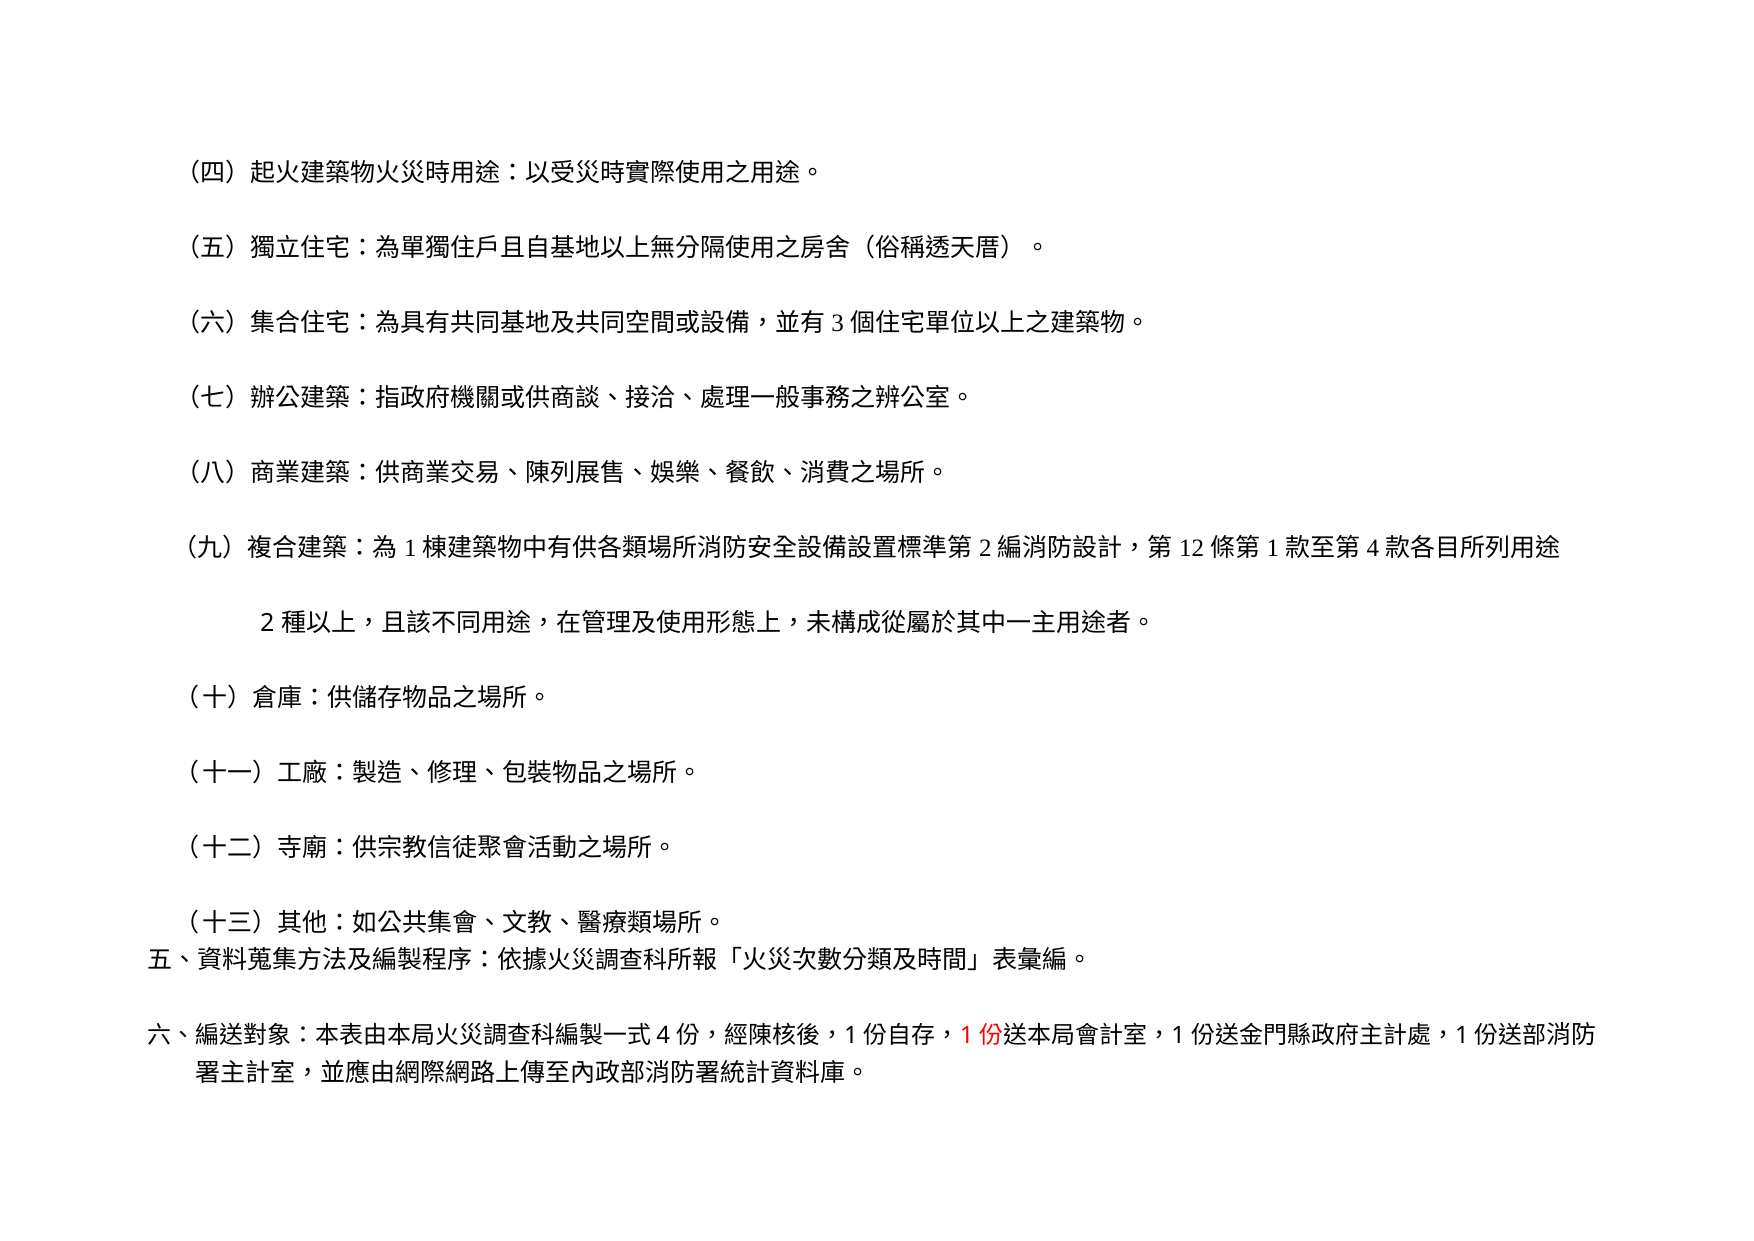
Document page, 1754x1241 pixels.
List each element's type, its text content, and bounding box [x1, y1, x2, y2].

list 十一）工廠：製造、修理、包裝物品之場所。 [174, 751, 1606, 789]
list 種以上，且該不同用途，在管理及使用形態上，未構成從屬於其中一主用途者。 [260, 601, 1606, 639]
text 六、編送對象：本表由本局火災調查科編製一式 4 份，經陳核後，1 份自存，1 份送本局會計室，1 份送金門縣政府主計處，1 份送部消防署主計室，並應由網際網路上傳至內政部消防署統計資料庫。 [148, 1014, 1606, 1089]
text （六）集合住宅：為具有共同基地及共同空間或設備，並有 3 個住宅單位以上之建築物。 [175, 301, 1606, 339]
list 十二）寺廟：供宗教信徒聚會活動之場所。 [174, 826, 1606, 864]
text （八）商業建築：供商業交易、陳列展售、娛樂、餐飲、消費之場所。 [175, 451, 1606, 489]
text （四）起火建築物火災時用途：以受災時實際使用之用途。 [175, 151, 1606, 189]
text （七）辦公建築：指政府機關或供商談、接洽、處理一般事務之辨公室。 [175, 376, 1606, 414]
text （五）獨立住宅：為單獨住戶且自基地以上無分隔使用之房舍（俗稱透天厝）。 [175, 226, 1606, 264]
text 五、資料蒐集方法及編製程序：依據火災調查科所報「火災次數分類及時間」表彙編。 [148, 939, 1606, 976]
list 十）倉庫：供儲存物品之場所。 [174, 676, 1606, 714]
text （九）複合建築：為 1 棟建築物中有供各類場所消防安全設備設置標準第 2 編消防設計，第 12 條第 1 款至第 4 款各目所列用途 [173, 526, 1606, 564]
list 十三）其他：如公共集會、文教、醫療類場所。 [174, 901, 1606, 939]
